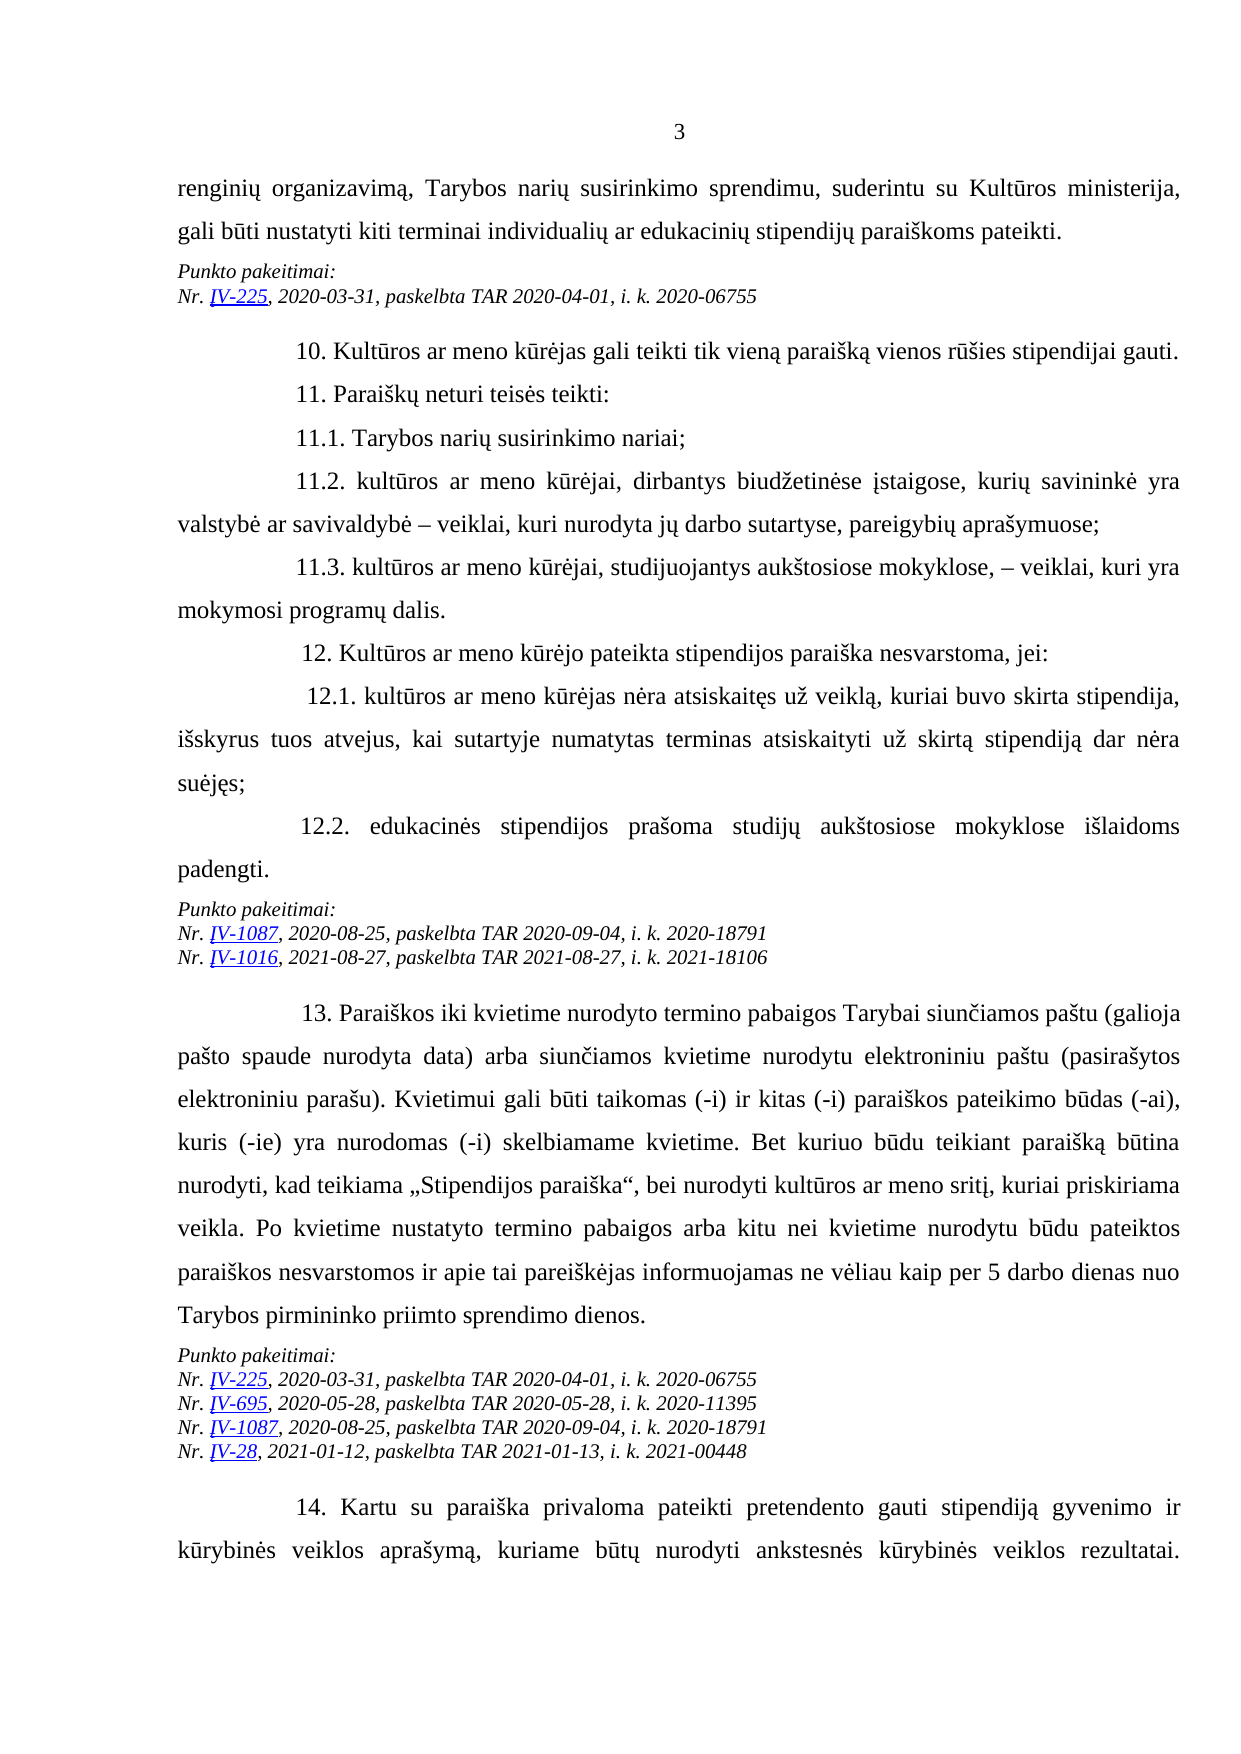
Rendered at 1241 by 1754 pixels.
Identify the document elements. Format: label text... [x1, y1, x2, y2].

text Nr. ĮV-28, 2021-01-12, paskelbta TAR 2021-01-13, i. k. 2021-00448 [177, 1439, 1181, 1463]
text Punkto pakeitimai: [177, 259, 1181, 283]
text 10. Kultūros ar meno kūrėjas gali teikti tik vieną paraišką vienos rūšies stipendijai gauti. [177, 336, 1181, 365]
text 14. Kartu su paraiška privaloma pateikti pretendento gauti stipendiją gyvenimo ir kūrybinės veiklos aprašymą, kuriame būtų nurodyti ankstesnės kūrybinės veiklos rezultatai. [177, 1492, 1181, 1564]
text 11.2. kultūros ar meno kūrėjai, dirbantys biudžetinėse įstaigose, kurių savininkė yra valstybė ar savivaldybė – veiklai, kuri nurodyta jų darbo sutartyse, pareigybių aprašymuose; [177, 466, 1181, 538]
text Nr. ĮV-1016, 2021-08-27, paskelbta TAR 2021-08-27, i. k. 2021-18106 [177, 945, 1181, 969]
text 13. Paraiškos iki kvietime nurodyto termino pabaigos Tarybai siunčiamos paštu (galioja pašto spaude nurodyta data) arba siunčiamos kvietime nurodytu elektroniniu paštu (pasirašytos elektroniniu parašu). Kvietimui gali būti taikomas (-i) ir kitas (-i) paraiškos pateikimo būdas (-ai), kuris (-ie) yra nurodomas (-i) skelbiamame kvietime. Bet kuriuo būdu teikiant paraišką būtina nurodyti, kad teikiama „Stipendijos paraiška“, bei nurodyti kultūros ar meno sritį, kuriai priskiriama veikla. Po kvietime nustatyto termino pabaigos arba kitu nei kvietime nurodytu būdu pateiktos paraiškos nesvarstomos ir apie tai pareiškėjas informuojamas ne vėliau kaip per 5 darbo dienas nuo Tarybos pirmininko priimto sprendimo dienos. [177, 998, 1181, 1328]
text 12. Kultūros ar meno kūrėjo pateikta stipendijos paraiška nesvarstoma, jei: [177, 638, 1181, 667]
text 11.1. Tarybos narių susirinkimo nariai; [177, 423, 1181, 451]
text 11. Paraiškų neturi teisės teikti: [177, 379, 1181, 408]
text Punkto pakeitimai: [177, 1343, 1181, 1367]
text Nr. ĮV-1087, 2020-08-25, paskelbta TAR 2020-09-04, i. k. 2020-18791 [177, 921, 1181, 945]
text 12.1. kultūros ar meno kūrėjas nėra atsiskaitęs už veiklą, kuriai buvo skirta stipendija, išskyrus tuos atvejus, kai sutartyje numatytas terminas atsiskaityti už skirtą stipendiją dar nėra suėjęs; [177, 681, 1181, 796]
text 11.3. kultūros ar meno kūrėjai, studijuojantys aukštosiose mokyklose, – veiklai, kuri yra mokymosi programų dalis. [177, 552, 1181, 624]
text 12.2. edukacinės stipendijos prašoma studijų aukštosiose mokyklose išlaidoms padengti. [177, 811, 1181, 883]
text Punkto pakeitimai: [177, 897, 1181, 921]
text Nr. ĮV-1087, 2020-08-25, paskelbta TAR 2020-09-04, i. k. 2020-18791 [177, 1415, 1181, 1439]
text Nr. ĮV-225, 2020-03-31, paskelbta TAR 2020-04-01, i. k. 2020-06755 [177, 1367, 1181, 1391]
text Nr. ĮV-695, 2020-05-28, paskelbta TAR 2020-05-28, i. k. 2020-11395 [177, 1391, 1181, 1415]
text Nr. ĮV-225, 2020-03-31, paskelbta TAR 2020-04-01, i. k. 2020-06755 [177, 283, 1181, 308]
text renginių organizavimą, Tarybos narių susirinkimo sprendimu, suderintu su Kultūros ministerija, gali būti nustatyti kiti terminai individualių ar edukacinių stipendijų paraiškoms pateikti. [177, 173, 1181, 245]
